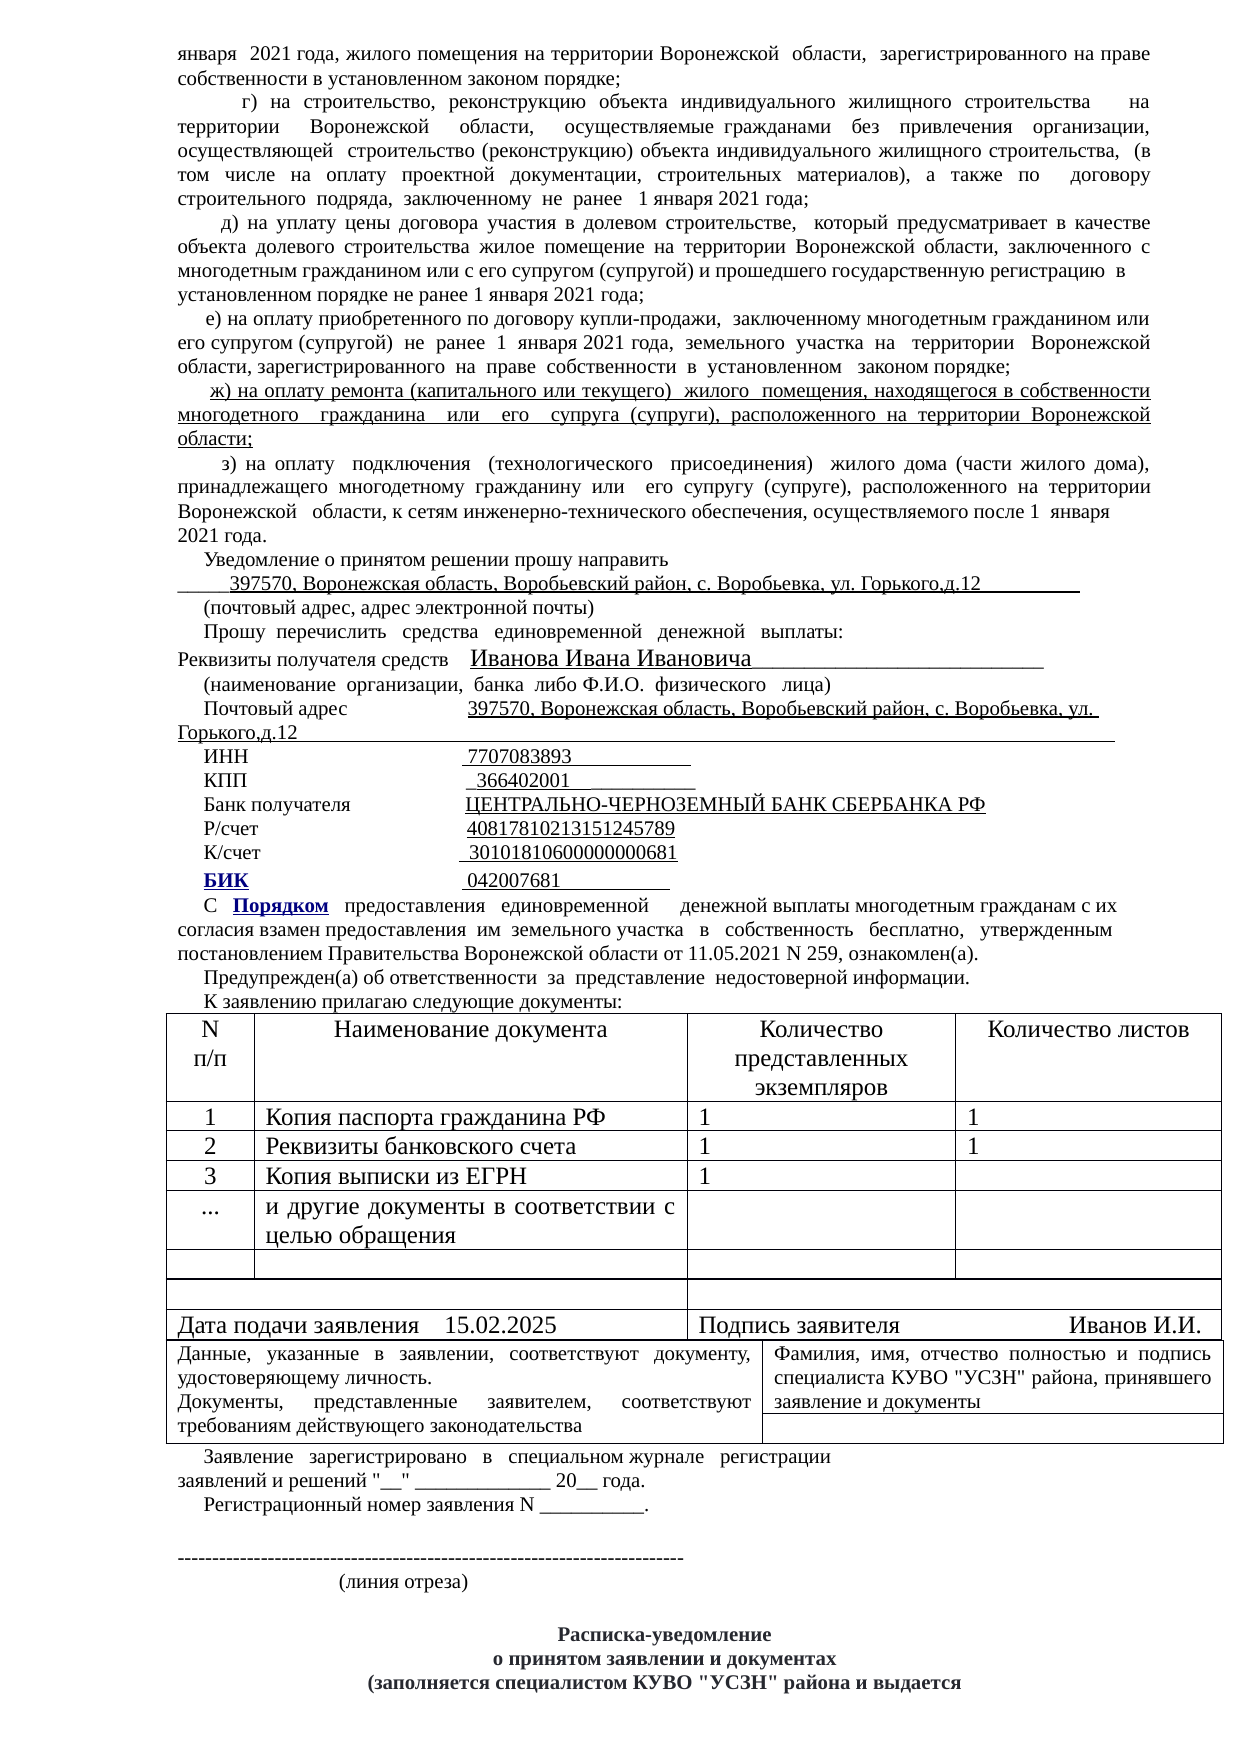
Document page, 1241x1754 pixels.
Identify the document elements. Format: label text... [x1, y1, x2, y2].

table_cell и другие документы в соответствии с целью обращения [255, 1191, 687, 1248]
table_header Количество листов [956, 1014, 1221, 1101]
text 2021 года. [177, 523, 1152, 547]
text е) на оплату приобретенного по договору купли-продажи, заключенному многодетным гражданином или его супругом (супругой) не ранее 1 января 2021 года, земельного участка на территории Воронежской области, зарегистрированного на праве собственности в установленном законом порядке; [177, 306, 1152, 378]
text (наименование организации, банка либо Ф.И.О. физического лица) [177, 672, 1152, 696]
text г) на строительство, реконструкцию объекта индивидуального жилищного строительства на территории Воронежской области, осуществляемые гражданами без привлечения организации, осуществляющей строительство (реконструкцию) объекта индивидуального жилищного строительства, (в том числе на оплату проектной документации, строительных материалов), а также по договору строительного подряда, заключенному не ранее 1 января 2021 года; [177, 89, 1152, 210]
text P/счет 40817810213151245789 [177, 816, 1152, 840]
text з) на оплату подключения (технологического присоединения) жилого дома (части жилого дома), принадлежащего многодетному гражданину или его супругу (супруге), расположенного на территории Воронежской области, к сетям инженерно-технического обеспечения, осуществляемого после 1 января [177, 450, 1152, 523]
table_header Количество представленных экземпляров [688, 1014, 955, 1101]
table_cell Копия выписки из ЕГРН [255, 1161, 687, 1190]
table_cell [956, 1161, 1221, 1190]
table_cell [688, 1250, 955, 1278]
text К заявлению прилагаю следующие документы: [177, 989, 1152, 1013]
text Прошу перечислить средства единовременной денежной выплаты: [177, 619, 1152, 643]
text Банк получателя ЦЕНТРАЛЬНО-ЧЕРНОЗЕМНЫЙ БАНК СБЕРБАНКА РФ [177, 792, 1152, 816]
table_cell 1 [688, 1131, 955, 1160]
table_cell ... [167, 1191, 254, 1248]
text установленном порядке не ранее 1 января 2021 года; [177, 282, 1152, 306]
table_cell Копия паспорта гражданина РФ [255, 1102, 687, 1130]
text января 2021 года, жилого помещения на территории Воронежской области, зарегистрированного на праве собственности в установленном законом порядке; [177, 41, 1152, 89]
text д) на уплату цены договора участия в долевом строительстве, который предусматривает в качестве объекта долевого строительства жилое помещение на территории Воронежской области, заключенного с многодетным гражданином или с его супругом (супругой) и прошедшего государственную регистрацию в [177, 210, 1152, 282]
table_cell Подпись заявителя Иванов И.И. [688, 1310, 1221, 1339]
text КПП _366402001 __________ [177, 768, 1152, 792]
table_cell [688, 1191, 955, 1248]
text ж) на оплату ремонта (капитального или текущего) жилого помещения, находящегося в собственности многодетного гражданина или его супруга (супруги), расположенного на территории Воронежской области; [177, 378, 1152, 450]
table_cell [763, 1414, 1223, 1443]
text Почтовый адрес 397570, Воронежская область, Воробьевский район, с. Воробьевка, ул. Горького,д.12 [177, 696, 1152, 744]
table_cell [956, 1191, 1221, 1248]
text _____397570, Воронежская область, Воробьевский район, с. Воробьевка, ул. Горького,д.12 [177, 571, 1152, 595]
text Заявление зарегистрировано в специальном журнале регистрации [177, 1444, 1152, 1468]
table_cell Реквизиты банковского счета [255, 1131, 687, 1160]
text ИНН 7707083893 [177, 744, 1152, 768]
text С Порядком предоставления единовременной денежной выплаты многодетным гражданам с их согласия взамен предоставления им земельного участка в собственность бесплатно, утвержденным постановлением Правительства Воронежской области от 11.05.2021 N 259, ознакомлен(а). [177, 893, 1152, 965]
table_header Фамилия, имя, отчество полностью и подпись специалиста КУВО "УСЗН" района, принявшего заявление и документы [763, 1341, 1223, 1413]
text (почтовый адрес, адрес электронной почты) [177, 595, 1152, 619]
table_header [688, 1280, 1221, 1309]
table_cell [956, 1250, 1221, 1278]
table_cell 1 [167, 1102, 254, 1130]
text (линия отреза) [177, 1569, 1152, 1593]
text Регистрационный номер заявления N __________. [177, 1492, 1152, 1516]
table_header N п/п [167, 1014, 254, 1101]
text заявлений и решений "__" _____________ 20__ года. [177, 1468, 1152, 1492]
text о принятом заявлении и документах [177, 1646, 1152, 1670]
table_cell [167, 1250, 254, 1278]
text Предупрежден(а) об ответственности за представление недостоверной информации. [177, 965, 1152, 989]
table_cell 3 [167, 1161, 254, 1190]
text Уведомление о принятом решении прошу направить [177, 547, 1152, 571]
table_cell [255, 1250, 687, 1278]
text Реквизиты получателя средств Иванова Ивана Ивановича____________________________ [177, 643, 1152, 672]
table_cell 2 [167, 1131, 254, 1160]
table_header Наименование документа [255, 1014, 687, 1101]
text БИК 042007681 [177, 864, 1152, 893]
table_cell 1 [688, 1161, 955, 1190]
table_cell Дата подачи заявления 15.02.2025 [167, 1310, 687, 1339]
text Расписка-уведомление [177, 1622, 1152, 1646]
table_cell 1 [688, 1102, 955, 1130]
table_header [167, 1280, 687, 1309]
table_header Данные, указанные в заявлении, соответствуют документу, удостоверяющему личность. Документы, представленные заявителем, соответствуют требованиям действующего законодательства [167, 1341, 762, 1443]
text (заполняется специалистом КУВО "УСЗН" района и выдается [177, 1670, 1152, 1694]
table_cell 1 [956, 1102, 1221, 1130]
text К/счет 30101810600000000681 [177, 840, 1152, 864]
text ------------------------------------------------------------------------- [177, 1545, 1152, 1569]
table_cell 1 [956, 1131, 1221, 1160]
